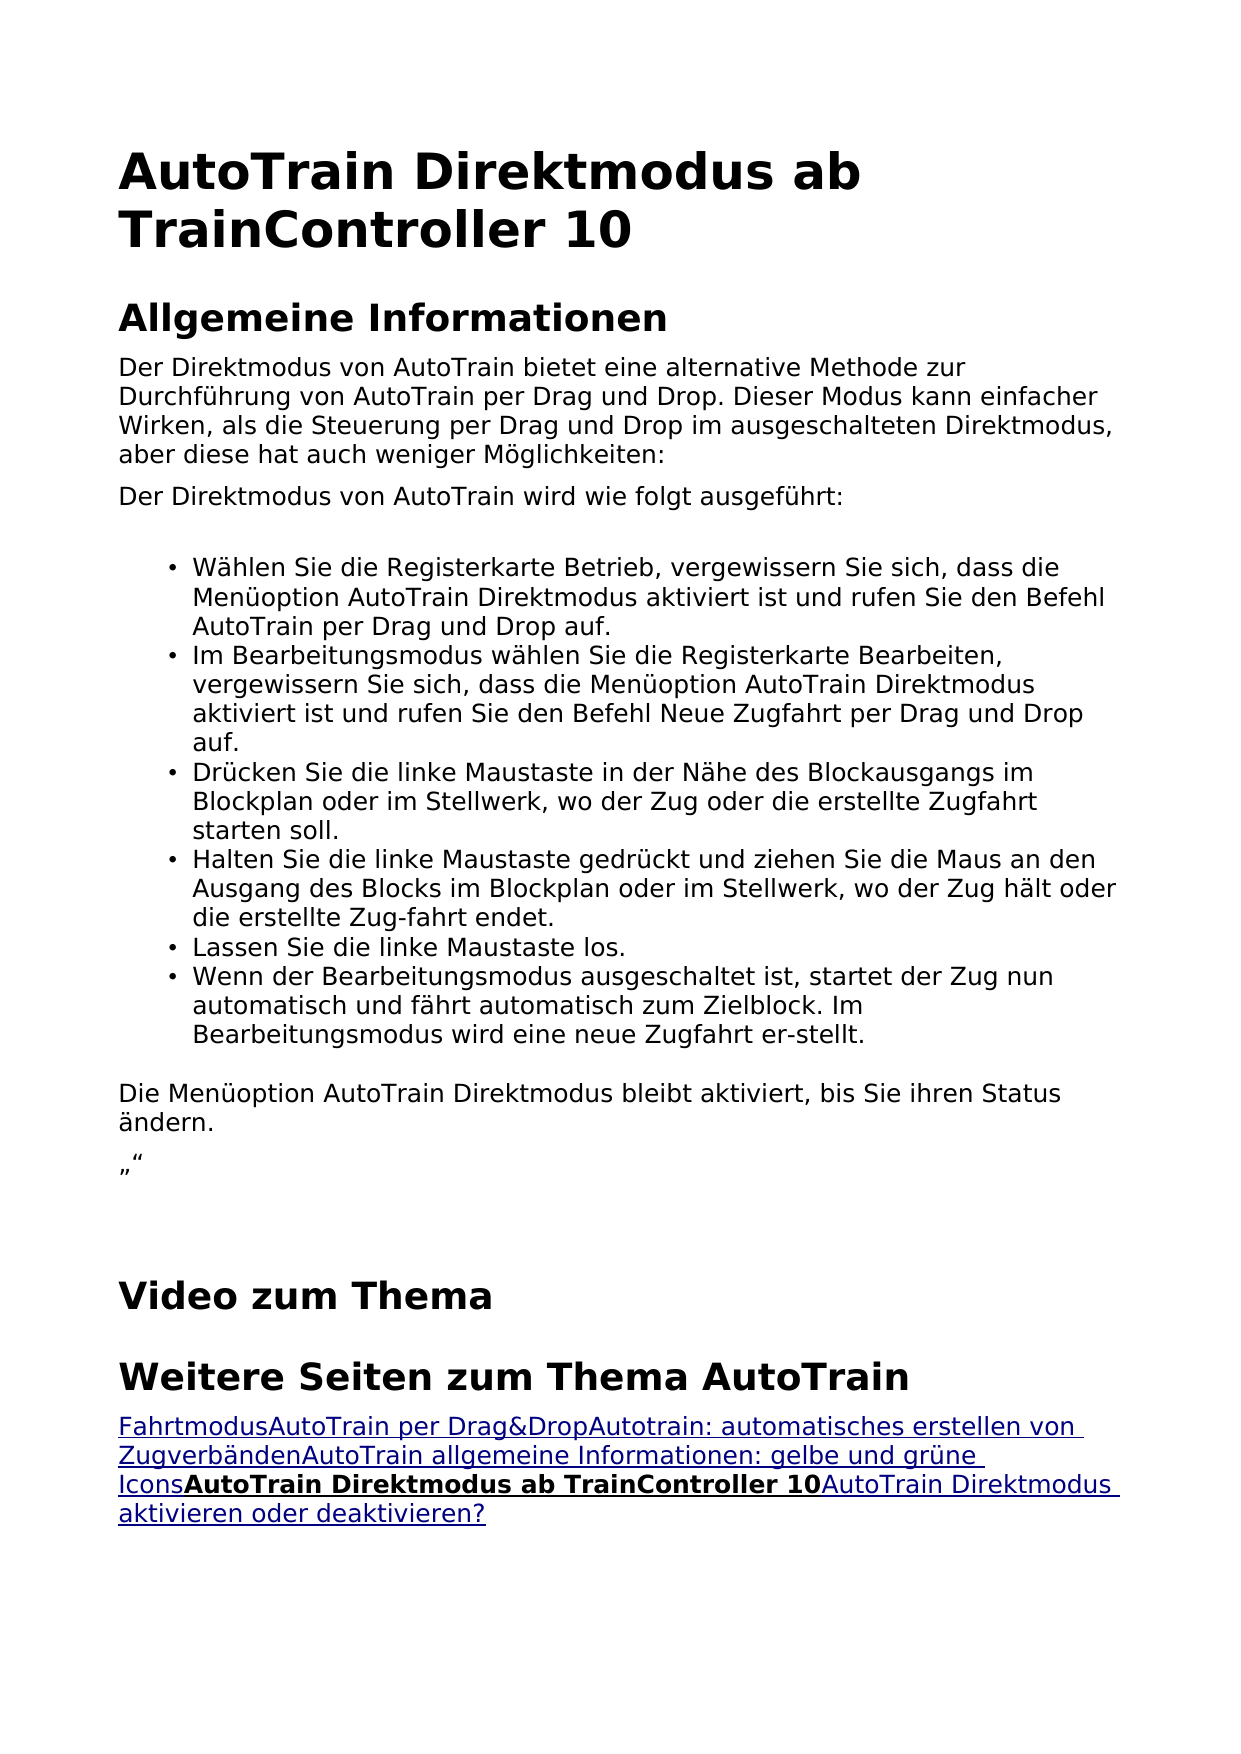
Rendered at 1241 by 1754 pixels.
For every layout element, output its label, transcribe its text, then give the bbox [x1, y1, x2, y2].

subtitle Allgemeine Informationen [118, 297, 1122, 341]
text Der Direktmodus von AutoTrain wird wie folgt ausgeführt: [118, 482, 1122, 512]
text „“ [118, 1150, 1122, 1237]
list Im Bearbeitungsmodus wählen Sie die Registerkarte Bearbeiten, vergewissern Sie sich, dass die Menüoption AutoTrain Direktmodus aktiviert ist und rufen Sie den Befehl Neue Zugfahrt per Drag und Drop auf. [177, 641, 1122, 758]
subtitle AutoTrain Direktmodus ab TrainController 10 [118, 143, 1122, 259]
list Lassen Sie die linke Maustaste los. [177, 933, 1122, 962]
list Drücken Sie die linke Maustaste in der Nähe des Blockausgangs im Blockplan oder im Stellwerk, wo der Zug oder die erstellte Zugfahrt starten soll. [177, 758, 1122, 845]
list Halten Sie die linke Maustaste gedrückt und ziehen Sie die Maus an den Ausgang des Blocks im Blockplan oder im Stellwerk, wo der Zug hält oder die erstellte Zug-fahrt endet. [177, 845, 1122, 933]
text FahrtmodusAutoTrain per Drag&DropAutotrain: automatisches erstellen von ZugverbändenAutoTrain allgemeine Informationen: gelbe und grüne IconsAutoTrain Direktmodus ab TrainController 10AutoTrain Direktmodus aktivieren oder deaktivieren? [118, 1412, 1122, 1529]
list Wenn der Bearbeitungsmodus ausgeschaltet ist, startet der Zug nun automatisch und fährt automatisch zum Zielblock. Im Bearbeitungsmodus wird eine neue Zugfahrt er-stellt. [177, 962, 1122, 1049]
list Wählen Sie die Registerkarte Betrieb, vergewissern Sie sich, dass die Menüoption AutoTrain Direktmodus aktiviert ist und rufen Sie den Befehl AutoTrain per Drag und Drop auf. [177, 553, 1122, 641]
subtitle Weitere Seiten zum Thema AutoTrain [118, 1356, 1122, 1399]
text Der Direktmodus von AutoTrain bietet eine alternative Methode zur Durchführung von AutoTrain per Drag und Drop. Dieser Modus kann einfacher Wirken, als die Steuerung per Drag und Drop im ausgeschalteten Direktmodus, aber diese hat auch weniger Möglichkeiten: [118, 353, 1122, 470]
subtitle Video zum Thema [118, 1275, 1122, 1318]
text Die Menüoption AutoTrain Direktmodus bleibt aktiviert, bis Sie ihren Status ändern. [118, 1079, 1122, 1137]
